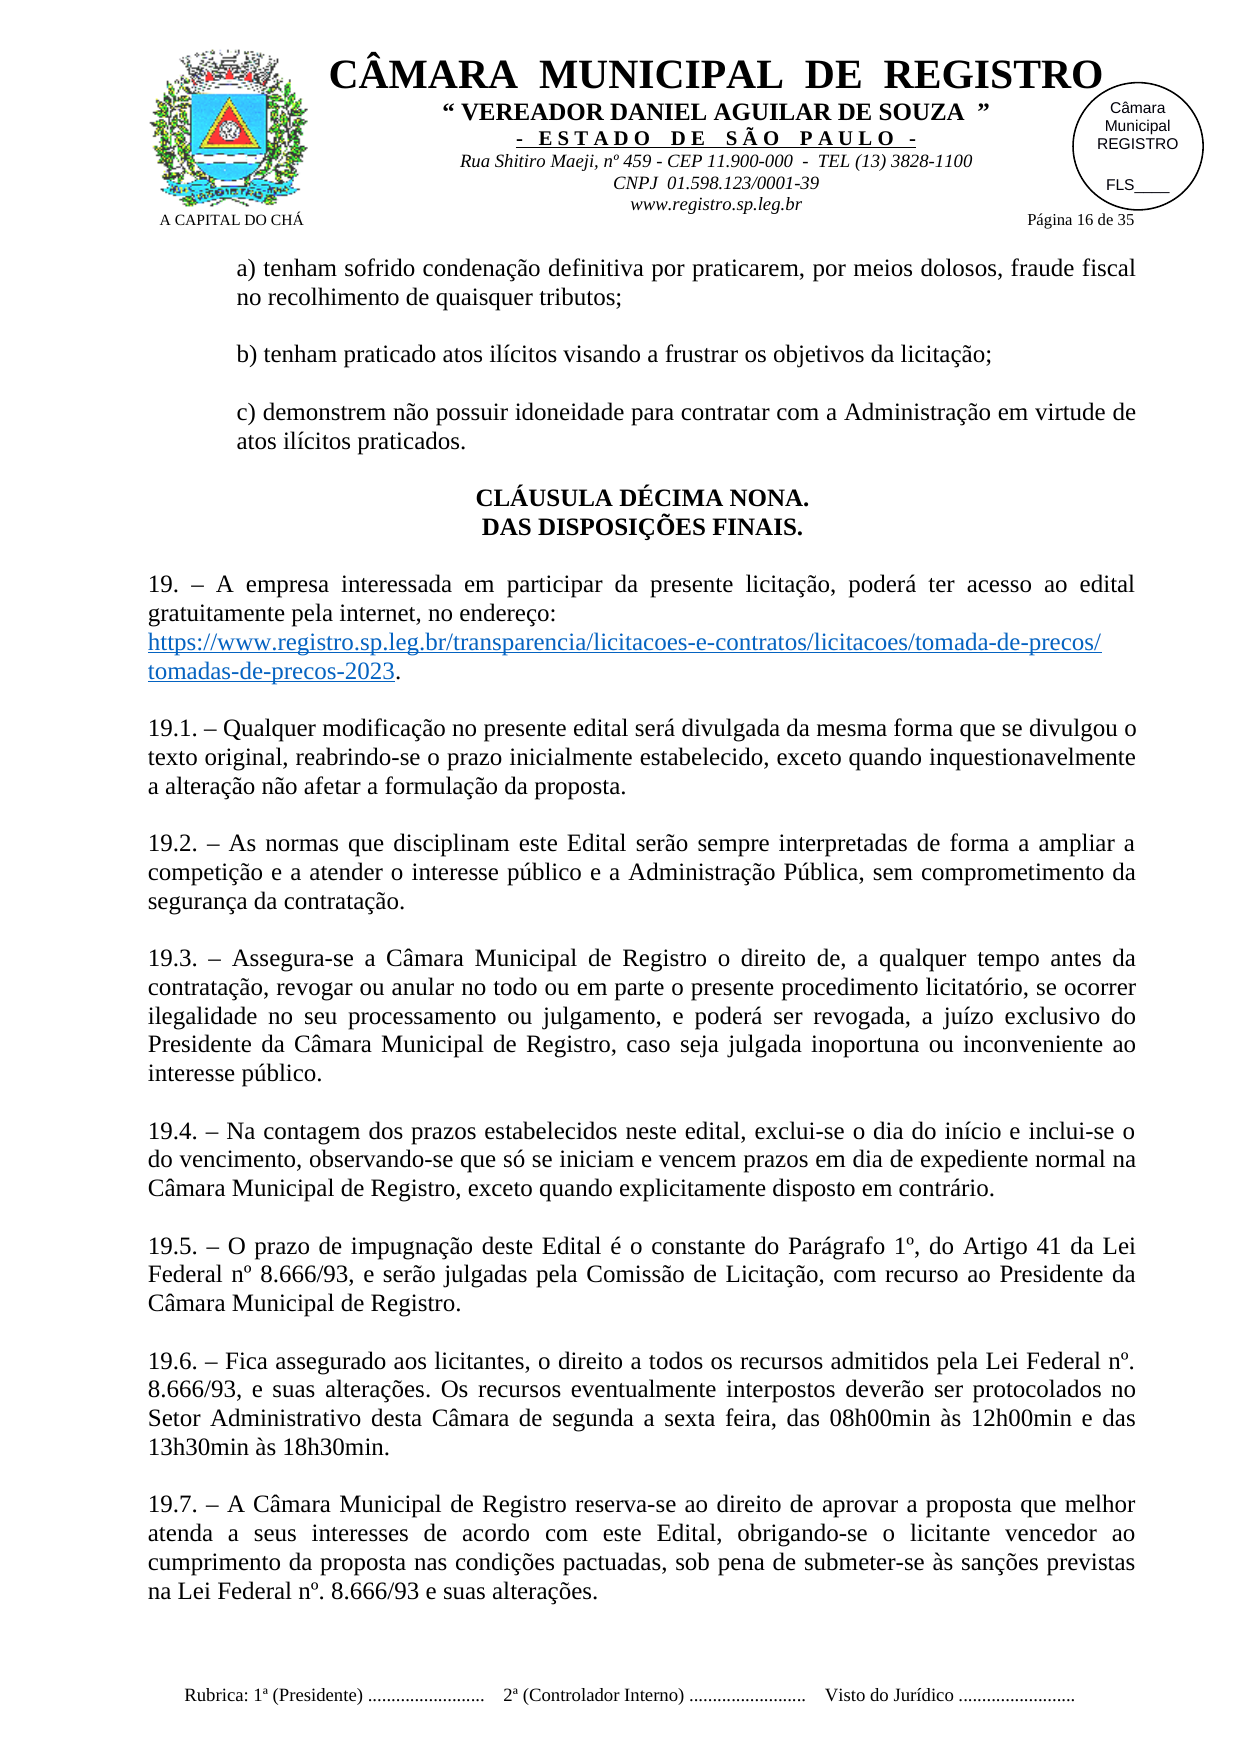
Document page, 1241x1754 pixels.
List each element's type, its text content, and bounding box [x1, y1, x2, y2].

text a) tenham sofrido condenação definitiva por praticarem, por meios dolosos, fraude fiscal no recolhimento de quaisquer tributos; [236, 253, 1137, 311]
subtitle DAS DISPOSIÇÕES FINAIS. [148, 512, 1137, 541]
text 19.5. – O prazo de impugnação deste Edital é o constante do Parágrafo 1º, do Artigo 41 da Lei Federal nº 8.666/93, e serão julgadas pela Comissão de Licitação, com recurso ao Presidente da Câmara Municipal de Registro. [148, 1231, 1137, 1317]
text 19. – A empresa interessada em participar da presente licitação, poderá ter acesso ao edital gratuitamente pela internet, no endereço: [148, 569, 1137, 627]
text b) tenham praticado atos ilícitos visando a frustrar os objetivos da licitação; [236, 339, 1137, 368]
text 19.7. – A Câmara Municipal de Registro reserva-se ao direito de aprovar a proposta que melhor atenda a seus interesses de acordo com este Edital, obrigando-se o licitante vencedor ao cumprimento da proposta nas condições pactuadas, sob pena de submeter-se às sanções previstas na Lei Federal nº. 8.666/93 e suas alterações. [148, 1489, 1137, 1604]
text 19.3. – Assegura-se a Câmara Municipal de Registro o direito de, a qualquer tempo antes da contratação, revogar ou anular no todo ou em parte o presente procedimento licitatório, se ocorrer ilegalidade no seu processamento ou julgamento, e poderá ser revogada, a juízo exclusivo do Presidente da Câmara Municipal de Registro, caso seja julgada inoportuna ou inconveniente ao interesse público. [148, 943, 1137, 1087]
text https://www.registro.sp.leg.br/transparencia/licitacoes-e-contratos/licitacoes/tomada-de-precos/tomadas-de-precos-2023. [148, 627, 1137, 684]
text 19.1. – Qualquer modificação no presente edital será divulgada da mesma forma que se divulgou o texto original, reabrindo-se o prazo inicialmente estabelecido, exceto quando inquestionavelmente a alteração não afetar a formulação da proposta. [148, 713, 1137, 799]
text c) demonstrem não possuir idoneidade para contratar com a Administração em virtude de atos ilícitos praticados. [236, 397, 1137, 454]
text 19.4. – Na contagem dos prazos estabelecidos neste edital, exclui-se o dia do início e inclui-se o do vencimento, observando-se que só se iniciam e vencem prazos em dia de expediente normal na Câmara Municipal de Registro, exceto quando explicitamente disposto em contrário. [148, 1116, 1137, 1202]
text 19.6. – Fica assegurado aos licitantes, o direito a todos os recursos admitidos pela Lei Federal nº. 8.666/93, e suas alterações. Os recursos eventualmente interpostos deverão ser protocolados no Setor Administrativo desta Câmara de segunda a sexta feira, das 08h00min às 12h00min e das 13h30min às 18h30min. [148, 1346, 1137, 1461]
text 19.2. – As normas que disciplinam este Edital serão sempre interpretadas de forma a ampliar a competição e a atender o interesse público e a Administração Pública, sem comprometimento da segurança da contratação. [148, 828, 1137, 914]
list CLÁUSULA DÉCIMA NONA. [148, 483, 1137, 512]
